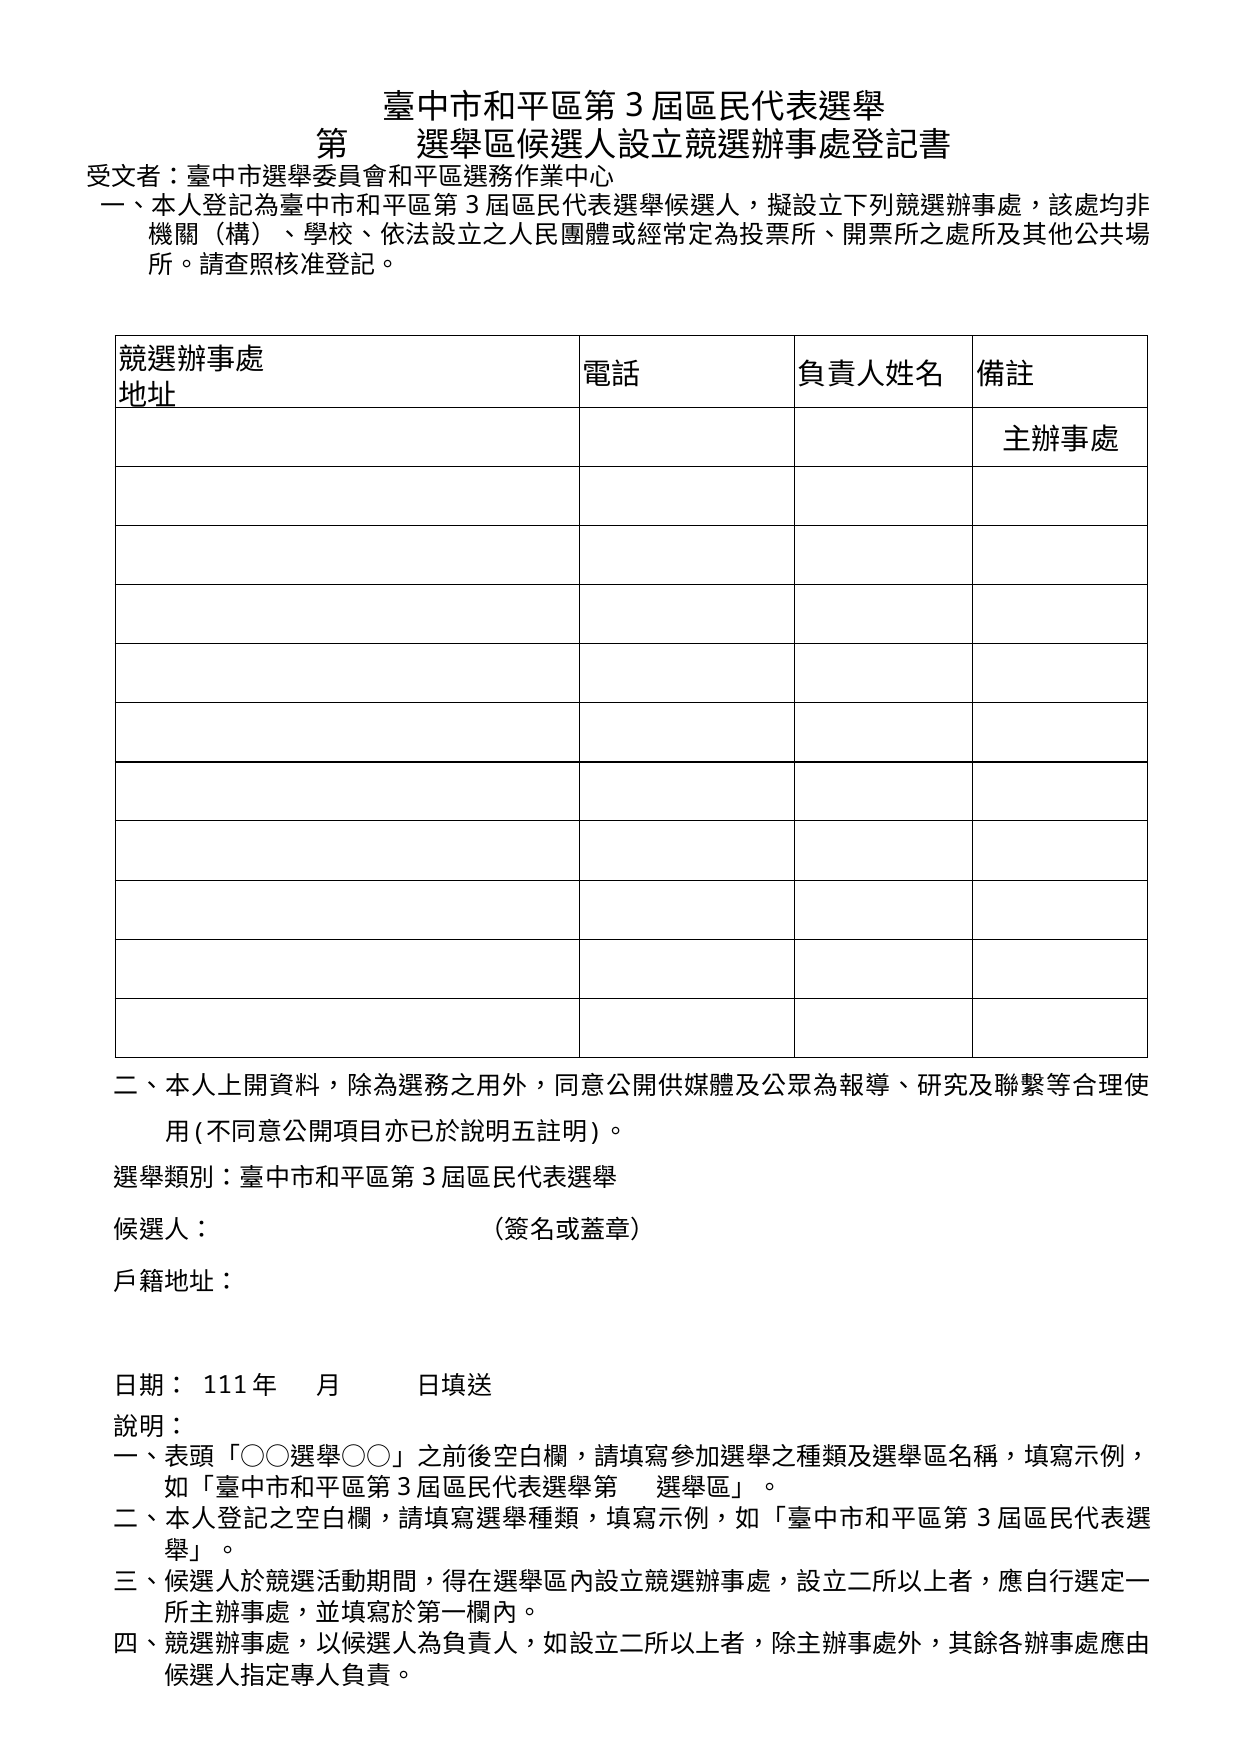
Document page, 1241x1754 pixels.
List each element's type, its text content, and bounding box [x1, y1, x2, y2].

text 第 選舉區候選人設立競選辦事處登記書 [52, 123, 1152, 160]
table_cell [580, 644, 794, 702]
table_cell [116, 881, 579, 938]
table_cell 主辦事處 [973, 408, 1147, 466]
table_header 電話 [580, 336, 794, 407]
table_cell [795, 763, 972, 820]
table_cell [116, 703, 579, 761]
table_cell [973, 467, 1147, 525]
text 一、本人登記為臺中市和平區第3屆區民代表選舉候選人，擬設立下列競選辦事處，該處均非機關（構）、學校、依法設立之人民團體或經常定為投票所、開票所之處所及其他公共場所。請查照核准登記。 [100, 189, 1152, 277]
table_cell [795, 940, 972, 998]
table_cell [116, 526, 579, 584]
table_cell [973, 881, 1147, 938]
text 日期： 111年 月 日填送 [114, 1358, 1152, 1410]
table_cell [973, 526, 1147, 584]
table_cell [116, 467, 579, 525]
table_cell [580, 881, 794, 938]
text 二、本人登記之空白欄，請填寫選舉種類，填寫示例，如「臺中市和平區第3屆區民代表選舉」。 [114, 1501, 1152, 1564]
table_cell [795, 821, 972, 879]
text 戶籍地址： [114, 1253, 1152, 1306]
table_header 負責人姓名 [795, 336, 972, 407]
table_cell [580, 703, 794, 761]
table_cell [116, 821, 579, 879]
table_cell [580, 999, 794, 1057]
table_cell [795, 526, 972, 584]
text 一、表頭「○○選舉○○」之前後空白欄，請填寫參加選舉之種類及選舉區名稱，填寫示例，如「臺中市和平區第3屆區民代表選舉第 選舉區」。 [114, 1439, 1152, 1501]
text 三、候選人於競選活動期間，得在選舉區內設立競選辦事處，設立二所以上者，應自行選定一所主辦事處，並填寫於第一欄內。 [114, 1564, 1152, 1626]
table_cell [795, 408, 972, 466]
text 四、競選辦事處，以候選人為負責人，如設立二所以上者，除主辦事處外，其餘各辦事處應由候選人指定專人負責。 [114, 1626, 1152, 1689]
table_cell [973, 763, 1147, 820]
table_cell [795, 999, 972, 1057]
text 選舉類別：臺中市和平區第3屆區民代表選舉 [114, 1149, 1152, 1201]
table_cell [973, 585, 1147, 643]
table_cell [973, 821, 1147, 879]
text 臺中市和平區第3屆區民代表選舉 [52, 85, 1152, 123]
table_cell [795, 881, 972, 938]
table_cell [973, 940, 1147, 998]
text 說明： [114, 1410, 1152, 1439]
table_cell [973, 999, 1147, 1057]
table_cell [580, 821, 794, 879]
table_cell [795, 703, 972, 761]
table_cell [116, 644, 579, 702]
table_cell [580, 467, 794, 525]
table_cell [116, 940, 579, 998]
table_cell [973, 703, 1147, 761]
text 受文者：臺中市選舉委員會和平區選務作業中心 [86, 160, 1152, 189]
table_cell [973, 644, 1147, 702]
text 候選人： （簽名或蓋章） [114, 1201, 1152, 1253]
table_cell [116, 763, 579, 820]
table_cell [580, 763, 794, 820]
table_cell [580, 585, 794, 643]
text 二、本人上開資料，除為選務之用外，同意公開供媒體及公眾為報導、研究及聯繫等合理使用(不同意公開項目亦已於說明五註明)。 [114, 1058, 1152, 1149]
table_cell [580, 940, 794, 998]
table_header 備註 [973, 336, 1147, 407]
table_cell [580, 526, 794, 584]
table_cell [116, 408, 579, 466]
table_cell [795, 467, 972, 525]
table_cell [795, 644, 972, 702]
table_cell [116, 585, 579, 643]
table_header 競選辦事處 地址 [116, 336, 579, 407]
table_cell [580, 408, 794, 466]
table_cell [116, 999, 579, 1057]
table_cell [795, 585, 972, 643]
